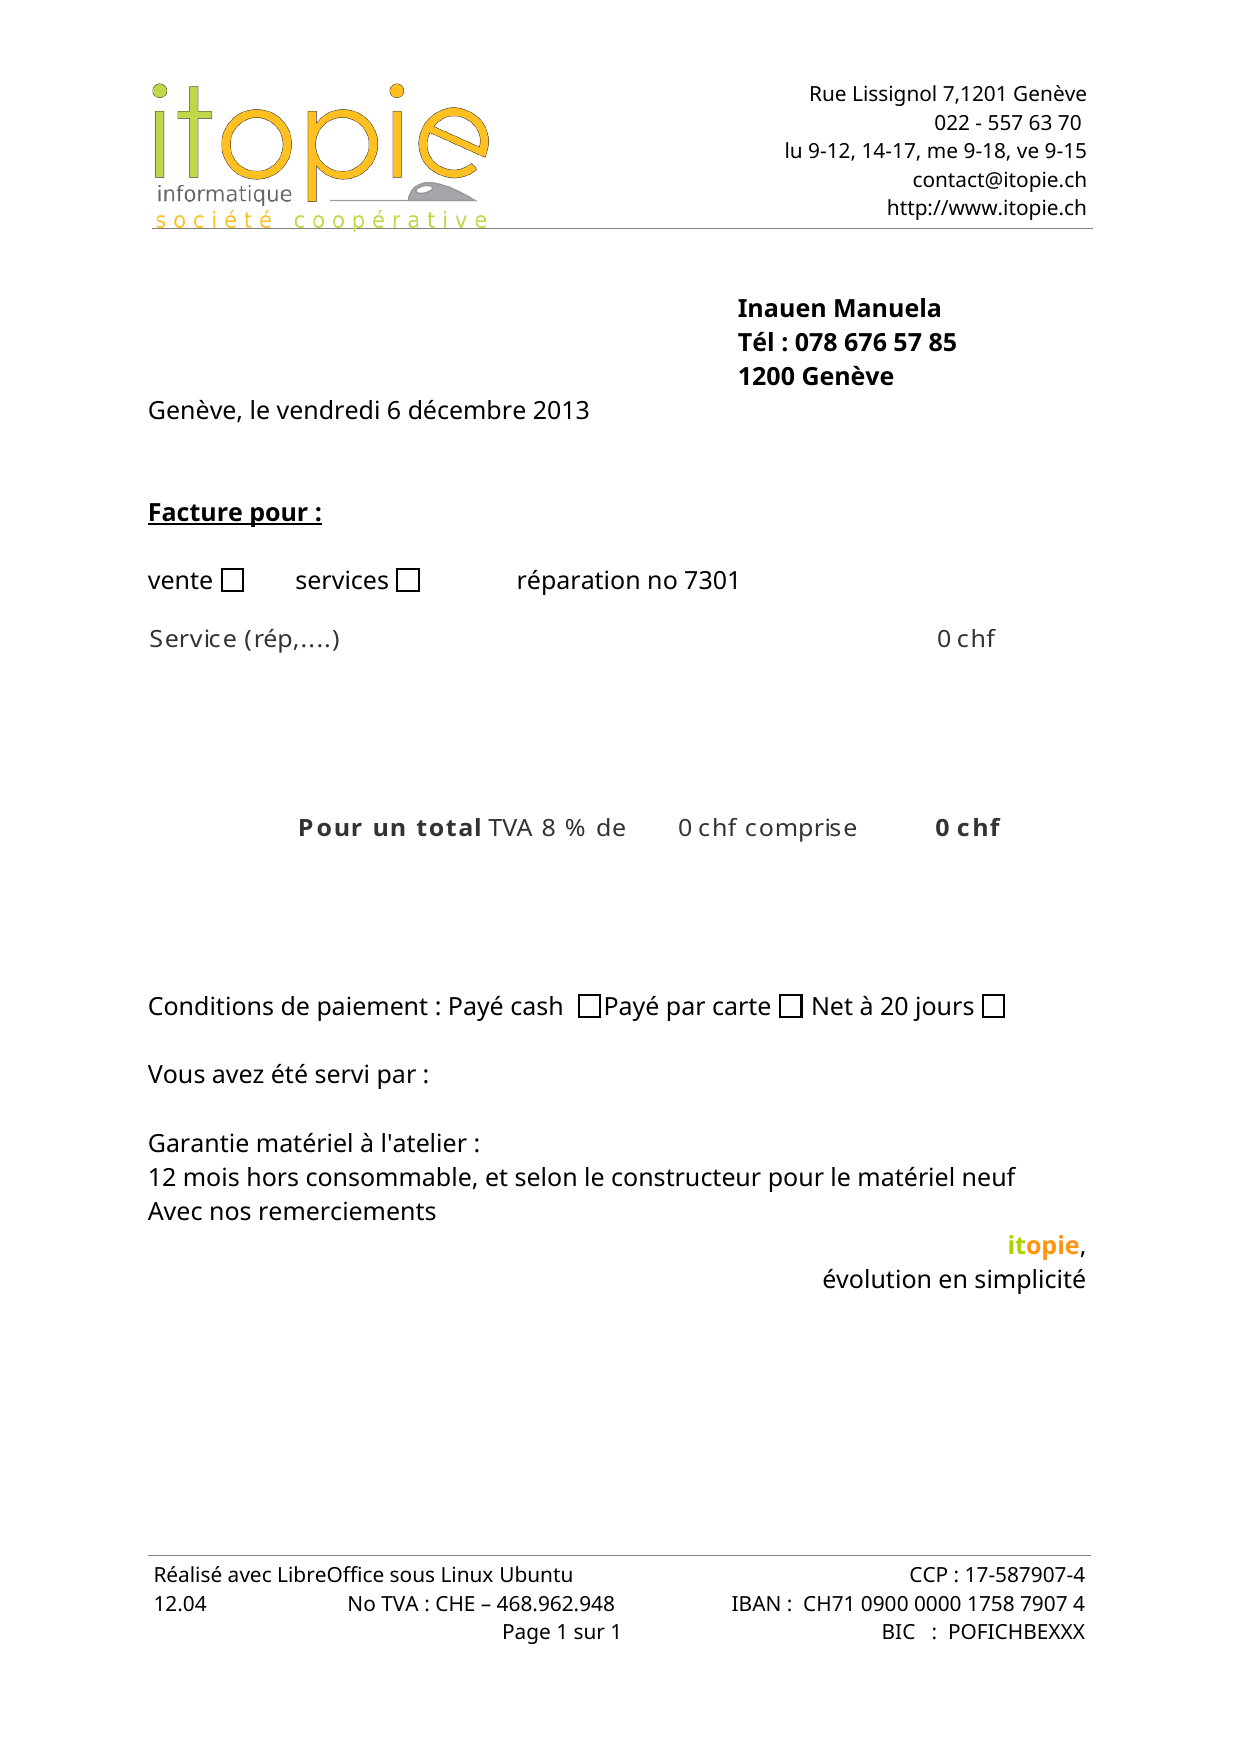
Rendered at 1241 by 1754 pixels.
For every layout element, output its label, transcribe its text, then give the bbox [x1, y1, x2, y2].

text Facture pour : [148, 495, 1093, 529]
text itopie, [148, 1227, 1093, 1262]
text vente services réparation no 7301 [148, 563, 1093, 597]
text 1200 Genève [148, 358, 1093, 392]
text Inauen Manuela [148, 290, 1093, 324]
picture [138, 72, 500, 244]
text Garantie matériel à l'atelier : [148, 1125, 1093, 1159]
text 12 mois hors consommable, et selon le constructeur pour le matériel neuf [148, 1159, 1093, 1193]
text Genève, le vendredi 6 décembre 2013 [148, 392, 1093, 427]
text Avec nos remerciements [148, 1193, 1093, 1227]
text Tél : 078 676 57 85 [148, 324, 1093, 358]
text évolution en simplicité [148, 1262, 1093, 1296]
text Vous avez été servi par : [148, 1057, 1093, 1091]
text Conditions de paiement : Payé cash Payé par carte Net à 20 jours [148, 989, 1093, 1023]
